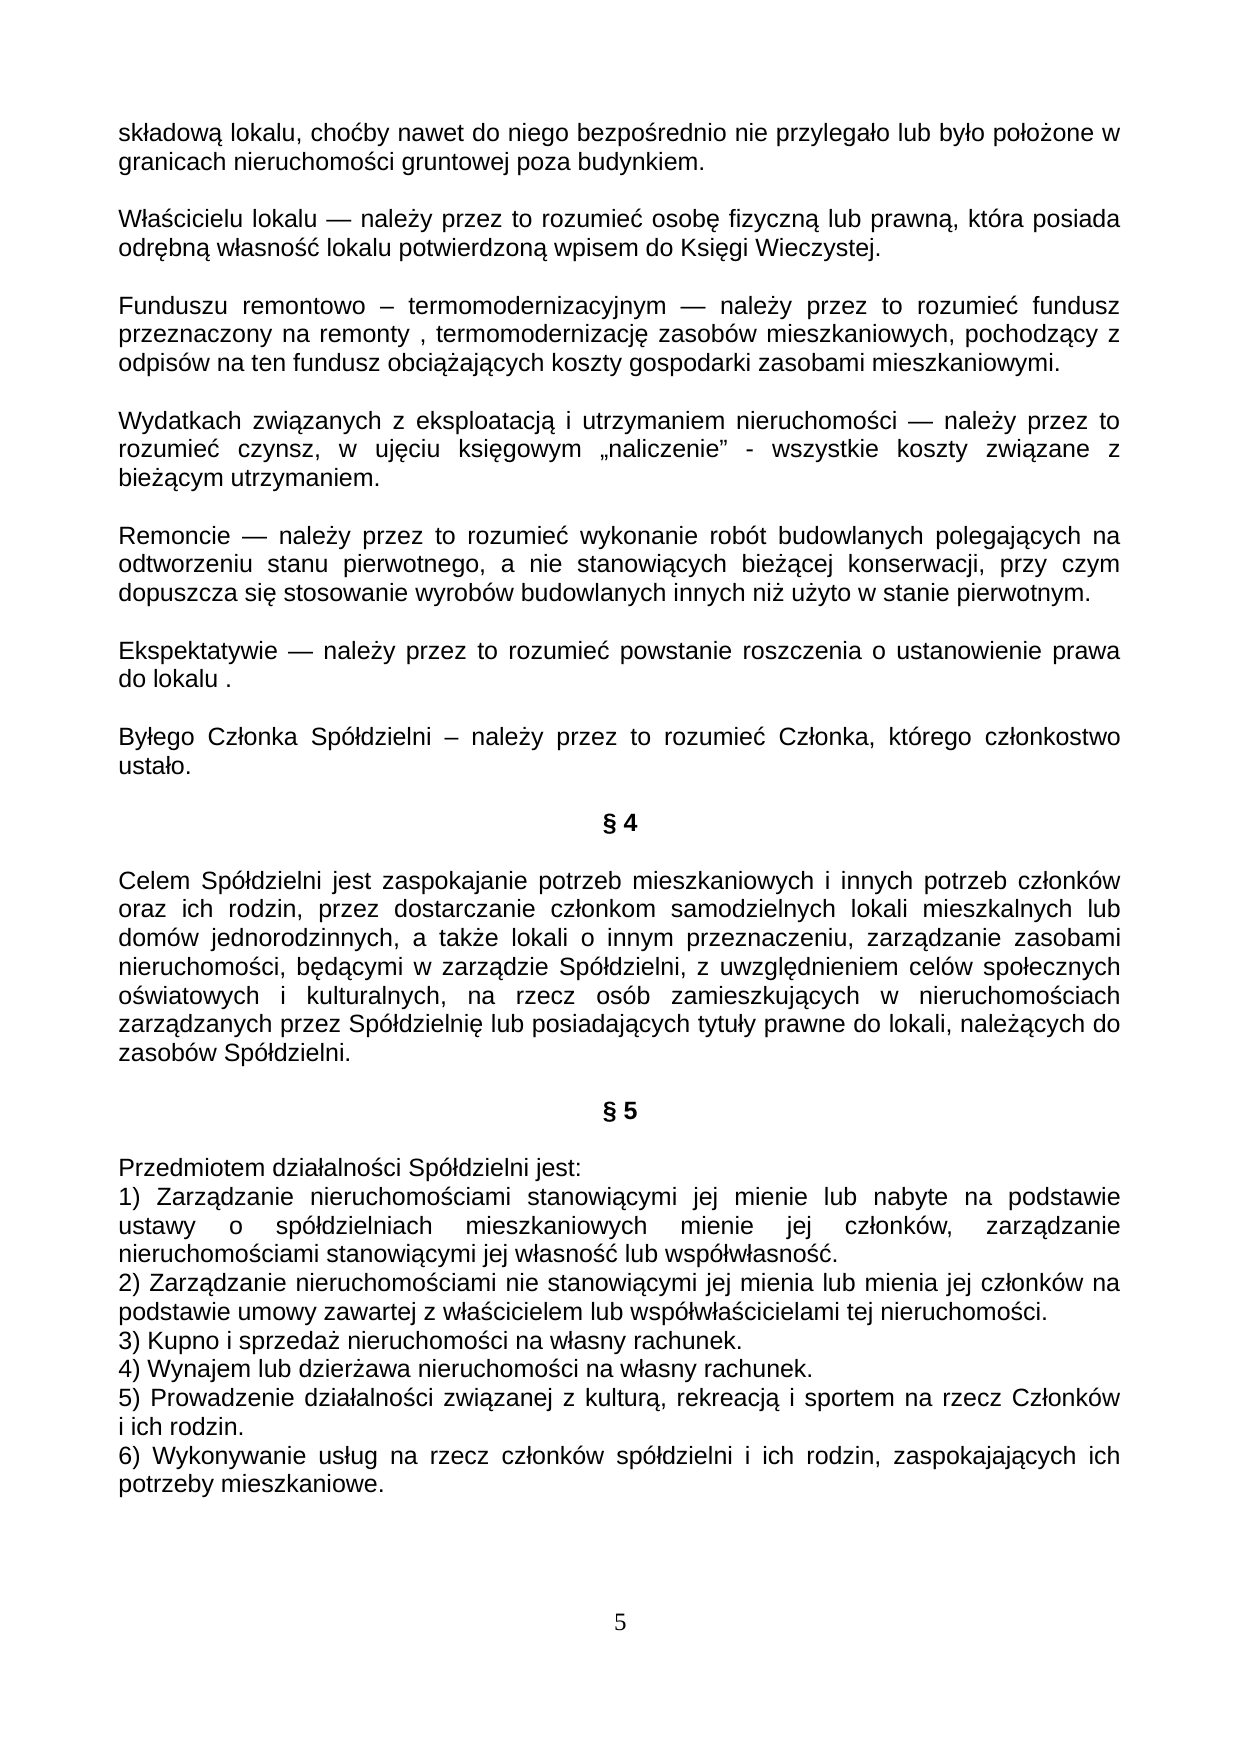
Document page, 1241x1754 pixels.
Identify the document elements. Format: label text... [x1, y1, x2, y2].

text 3) Kupno i sprzedaż nieruchomości na własny rachunek. [118, 1326, 1122, 1354]
text 5) Prowadzenie działalności związanej z kulturą, rekreacją i sportem na rzecz Członków i ich rodzin. [118, 1383, 1122, 1441]
text Remoncie — należy przez to rozumieć wykonanie robót budowlanych polegających na odtworzeniu stanu pierwotnego, a nie stanowiących bieżącej konserwacji, przy czym dopuszcza się stosowanie wyrobów budowlanych innych niż użyto w stanie pierwotnym. [118, 521, 1122, 607]
text Funduszu remontowo – termomodernizacyjnym — należy przez to rozumieć fundusz przeznaczony na remonty , termomodernizację zasobów mieszkaniowych, pochodzący z odpisów na ten fundusz obciążających koszty gospodarki zasobami mieszkaniowymi. [118, 291, 1122, 377]
text 1) Zarządzanie nieruchomościami stanowiącymi jej mienie lub nabyte na podstawie ustawy o spółdzielniach mieszkaniowych mienie jej członków, zarządzanie nieruchomościami stanowiącymi jej własność lub współwłasność. [118, 1182, 1122, 1268]
text Celem Spółdzielni jest zaspokajanie potrzeb mieszkaniowych i innych potrzeb członków oraz ich rodzin, przez dostarczanie członkom samodzielnych lokali mieszkalnych lub domów jednorodzinnych, a także lokali o innym przeznaczeniu, zarządzanie zasobami nieruchomości, będącymi w zarządzie Spółdzielni, z uwzględnieniem celów społecznych oświatowych i kulturalnych, na rzecz osób zamieszkujących w nieruchomościach zarządzanych przez Spółdzielnię lub posiadających tytuły prawne do lokali, należących do zasobów Spółdzielni. [118, 866, 1122, 1067]
text Ekspektatywie — należy przez to rozumieć powstanie roszczenia o ustanowienie prawa do lokalu . [118, 636, 1122, 693]
text 4) Wynajem lub dzierżawa nieruchomości na własny rachunek. [118, 1354, 1122, 1383]
text Przedmiotem działalności Spółdzielni jest: [118, 1153, 1122, 1182]
text § 4 [118, 808, 1122, 837]
text Wydatkach związanych z eksploatacją i utrzymaniem nieruchomości — należy przez to rozumieć czynsz, w ujęciu księgowym „naliczenie” - wszystkie koszty związane z bieżącym utrzymaniem. [118, 406, 1122, 492]
text składową lokalu, choćby nawet do niego bezpośrednio nie przylegało lub było położone w granicach nieruchomości gruntowej poza budynkiem. [118, 118, 1122, 176]
text 6) Wykonywanie usług na rzecz członków spółdzielni i ich rodzin, zaspokajających ich potrzeby mieszkaniowe. [118, 1441, 1122, 1498]
text 2) Zarządzanie nieruchomościami nie stanowiącymi jej mienia lub mienia jej członków na podstawie umowy zawartej z właścicielem lub współwłaścicielami tej nieruchomości. [118, 1268, 1122, 1326]
text Właścicielu lokalu — należy przez to rozumieć osobę fizyczną lub prawną, która posiada odrębną własność lokalu potwierdzoną wpisem do Księgi Wieczystej. [118, 204, 1122, 262]
text Byłego Członka Spółdzielni – należy przez to rozumieć Członka, którego członkostwo ustało. [118, 722, 1122, 779]
text § 5 [118, 1096, 1122, 1124]
